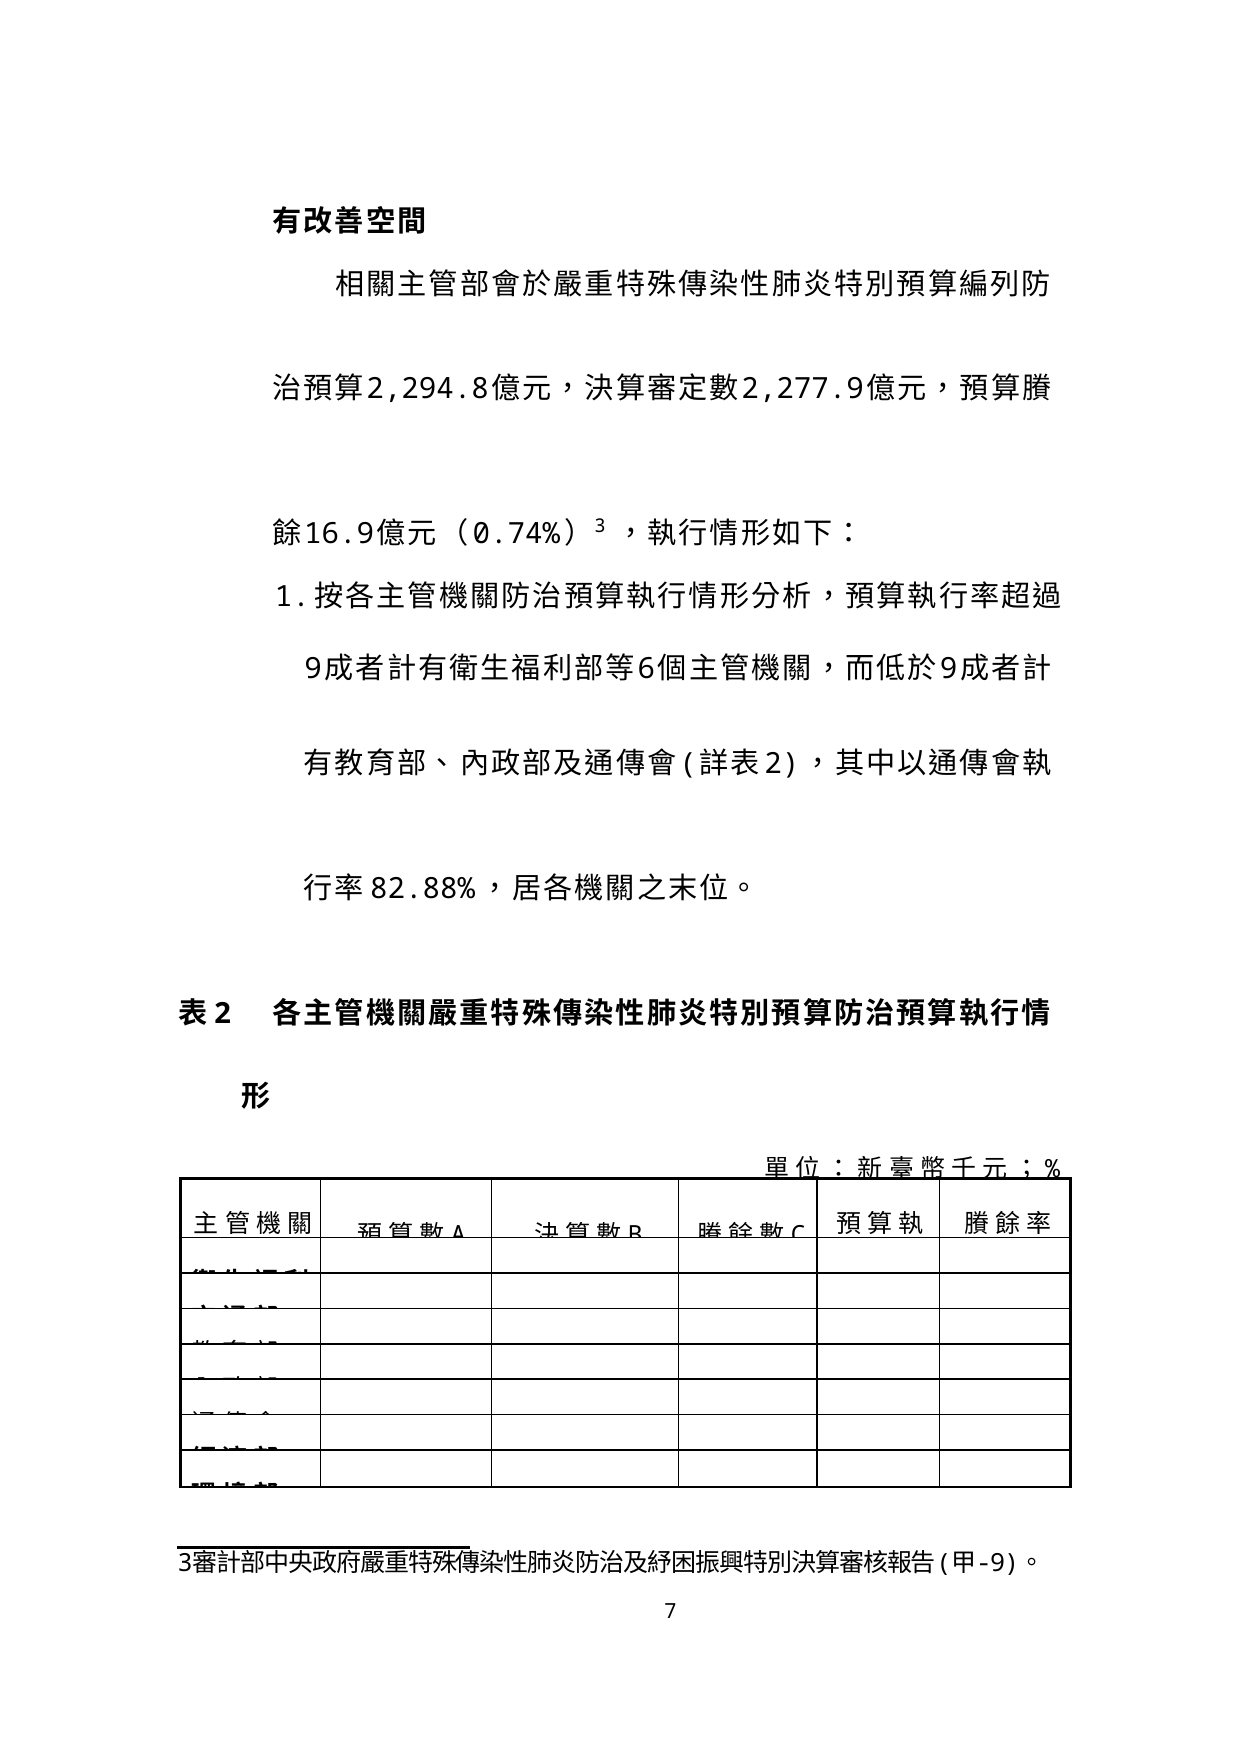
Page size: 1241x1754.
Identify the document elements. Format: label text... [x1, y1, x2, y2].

table_cell 0.06 [940, 1415, 1069, 1449]
table_cell 436,227 [492, 1451, 678, 1486]
table_cell 575,000 [321, 1415, 491, 1449]
table_cell 2,749,681 [492, 1309, 678, 1343]
text 有改善空間 [236, 177, 1063, 240]
table_cell 12,480,910 [492, 1274, 678, 1307]
table_cell 內政部 [182, 1345, 320, 1378]
table_cell 96.52 [818, 1274, 939, 1307]
table_cell 88.45 [818, 1309, 939, 1343]
table_header 主管機關 [182, 1180, 320, 1237]
table_cell 交通部 [182, 1274, 320, 1307]
table_header 預算執行率B/A [818, 1180, 939, 1237]
table_cell 88.57 [818, 1345, 939, 1378]
table_cell 93.83 [818, 1451, 939, 1486]
table_cell 2,164,184 [492, 1345, 678, 1378]
table_header 賸餘數C [679, 1180, 816, 1237]
table_cell 574,636 [492, 1415, 678, 1449]
table_cell 208,133,854 [321, 1238, 491, 1272]
table_cell 經濟部 [182, 1415, 320, 1449]
table_cell 464,898 [321, 1451, 491, 1486]
table_cell 297,417 [679, 1238, 816, 1272]
text 單位：新臺幣千元；% [177, 1115, 1063, 1177]
table_cell 3,108,868 [321, 1309, 491, 1343]
text 1.按各主管機關防治預算執行情形分析，預算執行率超過9成者計有衛生福利部等6個主管機關，而低於9成者計有教育部、內政部及通傳會(詳表2)，其中以通傳會執行率82.88%，居各機關之末位。 [266, 552, 1063, 927]
text 表2 各主管機關嚴重特殊傳染性肺炎特別預算防治預算執行情形 [177, 927, 1063, 1115]
table_cell 2,443,519 [321, 1345, 491, 1378]
table_cell 99.94 [818, 1415, 939, 1449]
table_cell 99.86 [818, 1238, 939, 1272]
table_cell 17.12 [940, 1380, 1069, 1414]
table_cell 11.55 [940, 1309, 1069, 1343]
table_cell 0.14 [940, 1238, 1069, 1272]
table_cell 12,930,344 [321, 1274, 491, 1307]
table_header 賸餘率C/A [940, 1180, 1069, 1237]
table_cell 6.17 [940, 1451, 1069, 1486]
table_cell 279,335 [679, 1345, 816, 1378]
table_cell 3.48 [940, 1274, 1069, 1307]
table_cell 359,187 [679, 1309, 816, 1343]
table_cell 449,434 [679, 1274, 816, 1307]
table_cell 教育部 [182, 1309, 320, 1343]
text 相關主管部會於嚴重特殊傳染性肺炎特別預算編列防治預算2,294.8億元，決算審定數2,277.9億元，預算賸餘16.9億元（0.74%），執行情形如下： [266, 240, 1063, 552]
table_cell 1.43 [940, 1345, 1069, 1378]
table_header 預算數A [321, 1180, 491, 1237]
table_cell 衛生福利部 [182, 1238, 320, 1272]
table_cell 1,266,314 [492, 1380, 678, 1414]
table_cell 82.88 [818, 1380, 939, 1414]
table_cell 通傳會 [182, 1380, 320, 1414]
table_cell 28,671 [679, 1451, 816, 1486]
table_cell 1,527,815 [321, 1380, 491, 1414]
table_cell 261,501 [679, 1380, 816, 1414]
table_cell 364 [679, 1415, 816, 1449]
table_header 決算數B [492, 1180, 678, 1237]
table_cell 207,836,437 [492, 1238, 678, 1272]
table_cell 環境部 [182, 1451, 320, 1486]
text 審計部中央政府嚴重特殊傳染性肺炎防治及紓困振興特別決算審核報告(甲-9)。 [177, 1548, 1063, 1577]
